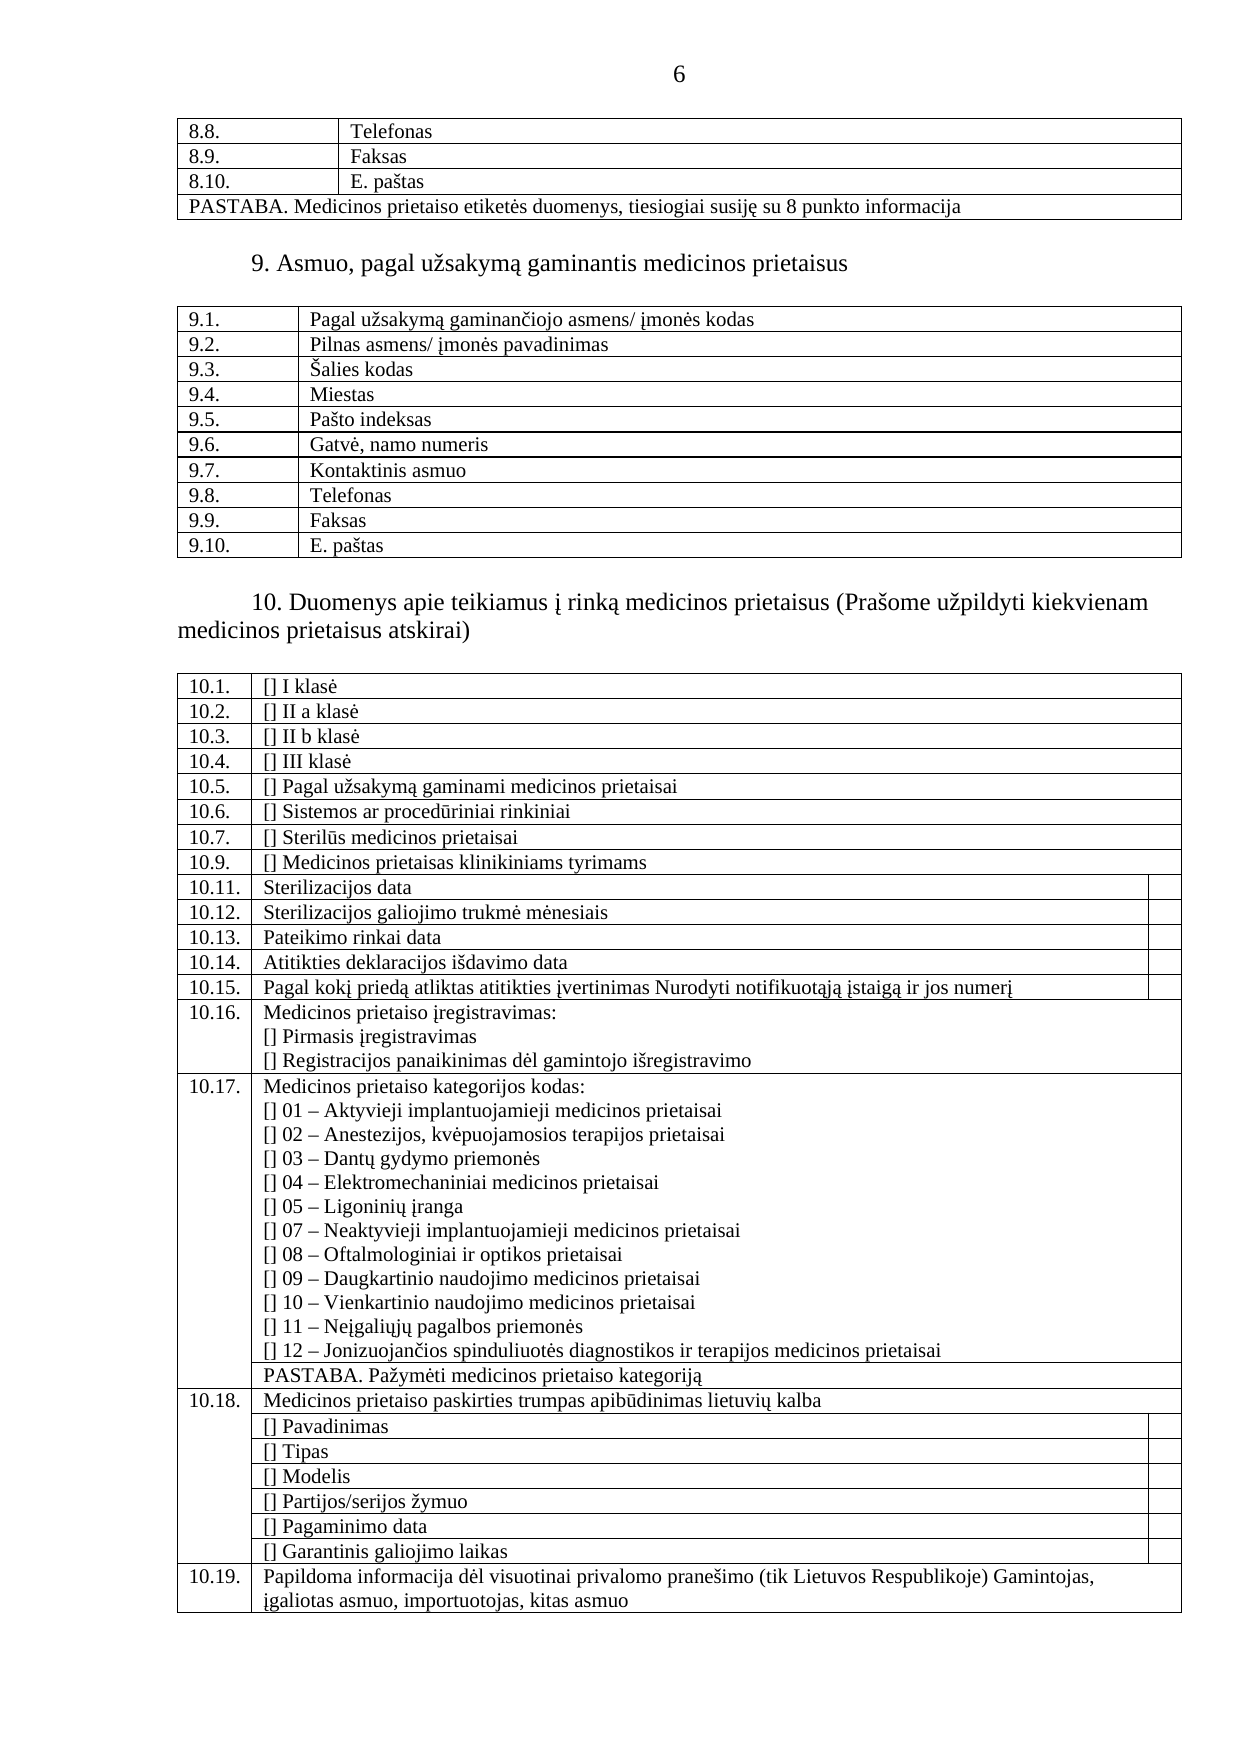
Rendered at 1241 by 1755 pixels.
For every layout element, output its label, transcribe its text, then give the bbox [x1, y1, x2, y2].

table_cell [1149, 925, 1181, 949]
table_cell Medicinos prietaiso paskirties trumpas apibūdinimas lietuvių kalba [252, 1389, 1181, 1412]
table_cell 10.3. [178, 724, 251, 748]
table_cell Telefonas [339, 119, 1181, 143]
table_cell 9.2. [178, 332, 298, 356]
table_cell [] II a klasė [252, 699, 1181, 723]
table_cell 9.3. [178, 357, 298, 381]
table_cell [1149, 950, 1181, 974]
table_cell 10.14. [178, 950, 251, 974]
table_cell [1149, 1539, 1181, 1563]
table_header 9.1. [178, 307, 298, 331]
table_cell 8.8. [178, 119, 338, 143]
table_cell 9.9. [178, 508, 298, 532]
text 10. Duomenys apie teikiamus į rinką medicinos prietaisus (Prašome užpildyti kiekvienam medicinos prietaisus atskirai) [177, 587, 1181, 644]
table_header 10.1. [178, 674, 251, 698]
table_header [] I klasė [252, 674, 1181, 698]
table_cell 10.18. [178, 1389, 251, 1563]
table_cell 10.4. [178, 749, 251, 773]
table_cell Kontaktinis asmuo [299, 458, 1181, 482]
table_cell PASTABA. Medicinos prietaiso etiketės duomenys, tiesiogiai susiję su 8 punkto informacija [178, 195, 1181, 218]
table_cell Pašto indeksas [299, 407, 1181, 431]
table_cell 10.6. [178, 800, 251, 823]
table_cell [] II b klasė [252, 724, 1181, 748]
table_cell [1149, 1489, 1181, 1513]
table_cell Gatvė, namo numeris [299, 433, 1181, 456]
table_cell Sterilizacijos data [252, 875, 1148, 899]
table_cell Pagal kokį priedą atliktas atitikties įvertinimas Nurodyti notifikuotąją įstaigą ir jos numerį [252, 975, 1148, 999]
table_cell [] Pavadinimas [252, 1414, 1148, 1438]
table_cell [1149, 1414, 1181, 1438]
table_cell [] Medicinos prietaisas klinikiniams tyrimams [252, 850, 1181, 874]
table_cell 10.2. [178, 699, 251, 723]
table_cell 10.19. [178, 1564, 251, 1612]
table_cell [1149, 1439, 1181, 1463]
table_cell Pilnas asmens/ įmonės pavadinimas [299, 332, 1181, 356]
table_cell [1149, 1514, 1181, 1538]
table_cell 9.5. [178, 407, 298, 431]
table_cell Telefonas [299, 483, 1181, 507]
table_cell 10.16. [178, 1000, 251, 1072]
table_cell [] Modelis [252, 1464, 1148, 1488]
table_cell Šalies kodas [299, 357, 1181, 381]
table_cell E. paštas [299, 533, 1181, 557]
table_cell 10.12. [178, 900, 251, 924]
table_cell [] Tipas [252, 1439, 1148, 1463]
table_cell Medicinos prietaiso įregistravimas: [] Pirmasis įregistravimas [] Registracijos panaikinimas dėl gamintojo išregistravimo [252, 1000, 1181, 1072]
text 9. Asmuo, pagal užsakymą gaminantis medicinos prietaisus [177, 248, 1181, 277]
table_cell [1149, 975, 1181, 999]
table_cell 9.8. [178, 483, 298, 507]
table_cell Pateikimo rinkai data [252, 925, 1148, 949]
table_cell [1149, 1464, 1181, 1488]
table_cell 10.17. [178, 1074, 251, 1387]
table_cell 10.7. [178, 825, 251, 849]
table_cell [] Sterilūs medicinos prietaisai [252, 825, 1181, 849]
table_cell 9.7. [178, 458, 298, 482]
table_cell [] Pagal užsakymą gaminami medicinos prietaisai [252, 774, 1181, 798]
table_cell 8.9. [178, 144, 338, 168]
table_cell [1149, 875, 1181, 899]
table_header Pagal užsakymą gaminančiojo asmens/ įmonės kodas [299, 307, 1181, 331]
table_cell [] Garantinis galiojimo laikas [252, 1539, 1148, 1563]
table_cell Faksas [299, 508, 1181, 532]
table_cell 9.10. [178, 533, 298, 557]
table_cell 10.13. [178, 925, 251, 949]
table_cell [] III klasė [252, 749, 1181, 773]
table_cell [] Partijos/serijos žymuo [252, 1489, 1148, 1513]
table_cell PASTABA. Pažymėti medicinos prietaiso kategoriją [252, 1363, 1181, 1387]
table_cell [1149, 900, 1181, 924]
table_cell Sterilizacijos galiojimo trukmė mėnesiais [252, 900, 1148, 924]
table_cell 9.4. [178, 382, 298, 406]
table_cell 10.11. [178, 875, 251, 899]
table_cell 10.9. [178, 850, 251, 874]
table_cell Papildoma informacija dėl visuotinai privalomo pranešimo (tik Lietuvos Respublikoje) Gamintojas, įgaliotas asmuo, importuotojas, kitas asmuo [252, 1564, 1181, 1612]
table_cell Miestas [299, 382, 1181, 406]
table_cell 10.5. [178, 774, 251, 798]
table_cell [] Sistemos ar procedūriniai rinkiniai [252, 800, 1181, 823]
table_cell E. paštas [339, 169, 1181, 193]
table_cell 9.6. [178, 433, 298, 456]
table_cell Medicinos prietaiso kategorijos kodas: [] 01 – Aktyvieji implantuojamieji medicinos prietaisai [] 02 – Anestezijos, kvėpuojamosios terapijos prietaisai [] 03 – Dantų gydymo priemonės [] 04 – Elektromechaniniai medicinos prietaisai [] 05 – Ligoninių įranga [] 07 – Neaktyvieji implantuojamieji medicinos prietaisai [] 08 – Oftalmologiniai ir optikos prietaisai [] 09 – Daugkartinio naudojimo medicinos prietaisai [] 10 – Vienkartinio naudojimo medicinos prietaisai [] 11 – Neįgaliųjų pagalbos priemonės [] 12 – Jonizuojančios spinduliuotės diagnostikos ir terapijos medicinos prietaisai [252, 1074, 1181, 1362]
table_cell Faksas [339, 144, 1181, 168]
table_cell 8.10. [178, 169, 338, 193]
table_cell 10.15. [178, 975, 251, 999]
table_cell [] Pagaminimo data [252, 1514, 1148, 1538]
table_cell Atitikties deklaracijos išdavimo data [252, 950, 1148, 974]
